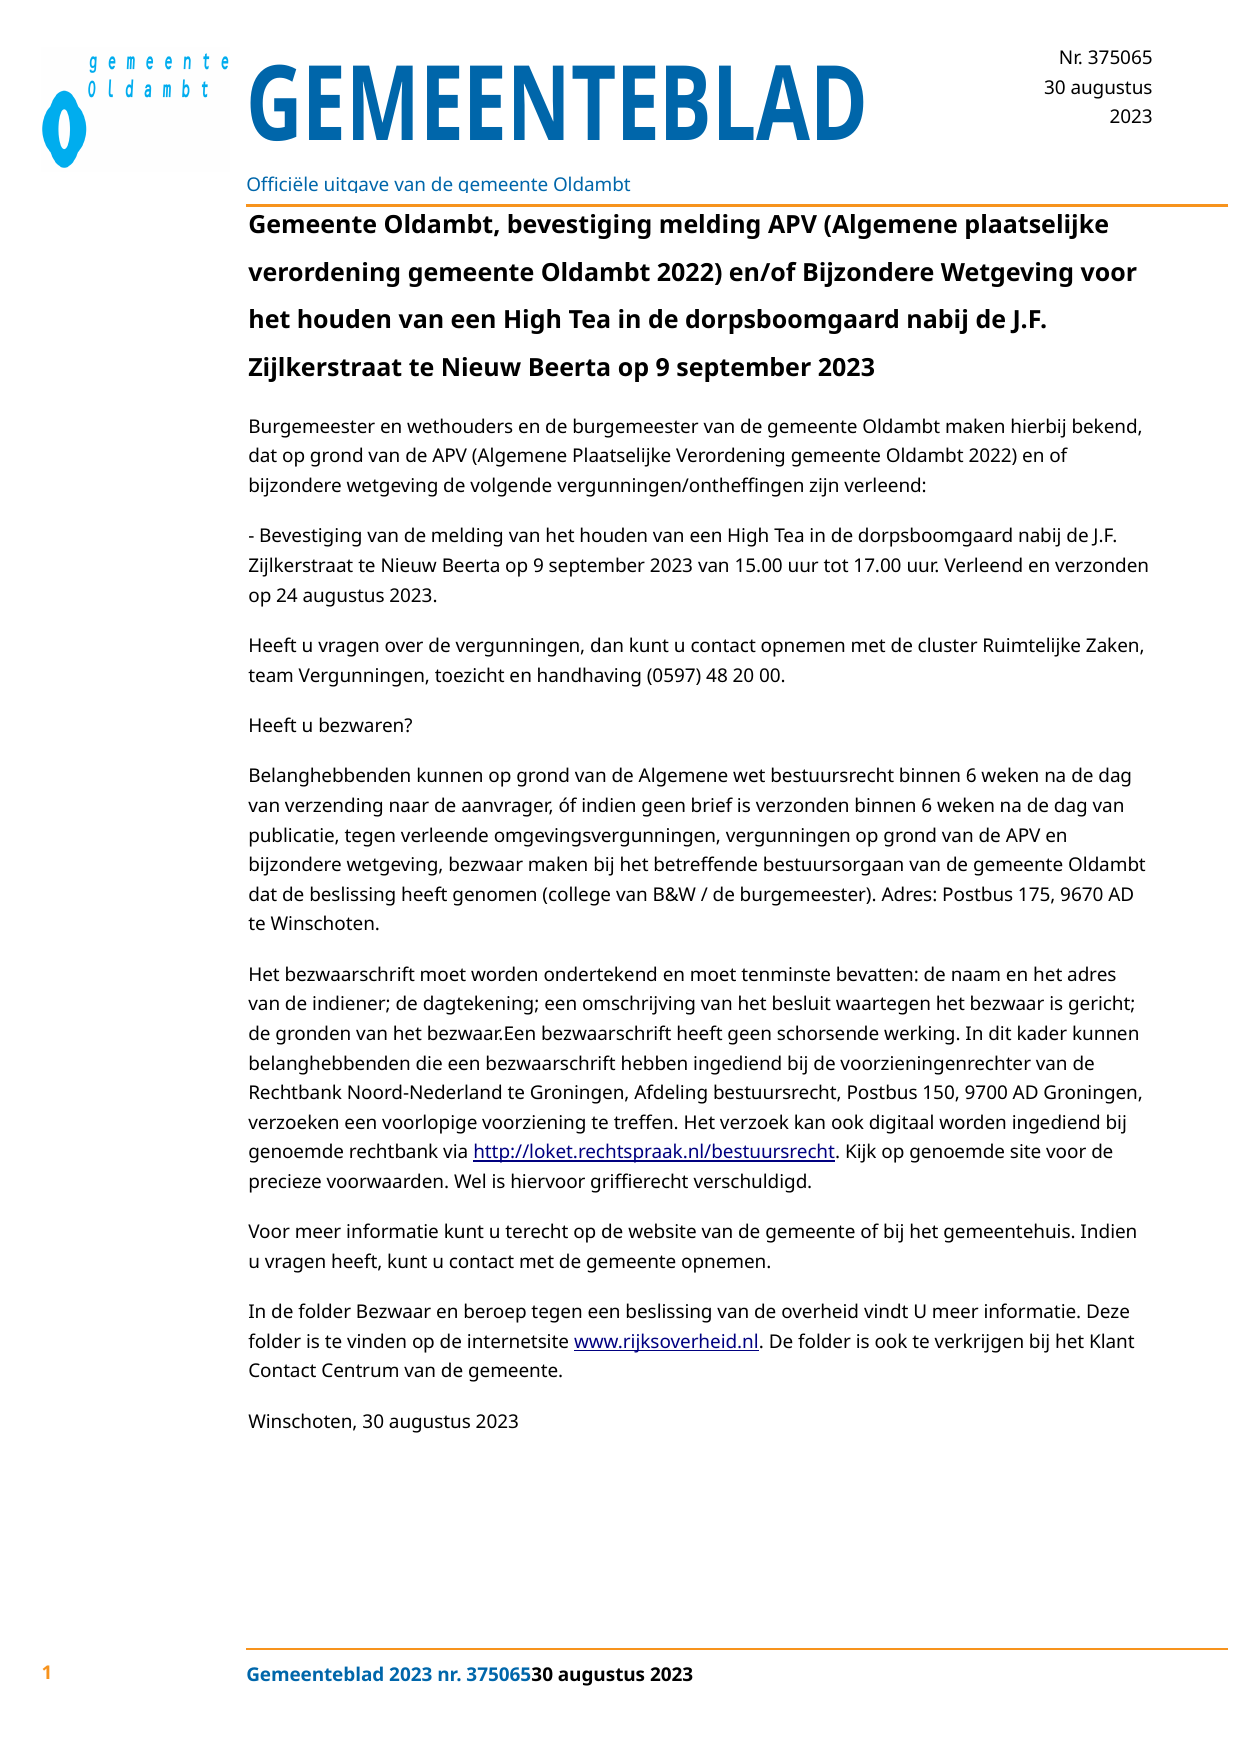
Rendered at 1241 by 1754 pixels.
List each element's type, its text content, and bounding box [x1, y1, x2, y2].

text Burgemeester en wethouders en de burgemeester van de gemeente Oldambt maken hierbij bekend, dat op grond van de APV (Algemene Plaatselijke Verordening gemeente Oldambt 2022) en of bijzondere wetgeving de volgende vergunningen/ontheffingen zijn verleend: [248, 413, 1152, 498]
text Het bezwaarschrift moet worden ondertekend en moet tenminste bevatten: de naam en het adres van de indiener; de dagtekening; een omschrijving van het besluit waartegen het bezwaar is gericht; de gronden van het bezwaar.Een bezwaarschrift heeft geen schorsende werking. In dit kader kunnen belanghebbenden die een bezwaarschrift hebben ingediend bij de voorzieningenrechter van de Rechtbank Noord-Nederland te Groningen, Afdeling bestuursrecht, Postbus 150, 9700 AD Groningen, verzoeken een voorlopige voorziening te treffen. Het verzoek kan ook digitaal worden ingediend bij genoemde rechtbank via http://loket.rechtspraak.nl/bestuursrecht. Kijk op genoemde site voor de precieze voorwaarden. Wel is hiervoor griffierecht verschuldigd. [248, 961, 1152, 1194]
text Belanghebbenden kunnen op grond van de Algemene wet bestuursrecht binnen 6 weken na de dag van verzending naar de aanvrager, óf indien geen brief is verzonden binnen 6 weken na de dag van publicatie, tegen verleende omgevingsvergunningen, vergunningen op grond van de APV en bijzondere wetgeving, bezwaar maken bij het betreffende bestuursorgaan van de gemeente Oldambt dat de beslissing heeft genomen (college van B&W / de burgemeester). Adres: Postbus 175, 9670 AD te Winschoten. [248, 763, 1152, 936]
text - Bevestiging van de melding van het houden van een High Tea in de dorpsboomgaard nabij de J.F. Zijlkerstraat te Nieuw Beerta op 9 september 2023 van 15.00 uur tot 17.00 uur. Verleend en verzonden op 24 augustus 2023. [248, 523, 1152, 608]
text Heeft u vragen over de vergunningen, dan kunt u contact opnemen met de cluster Ruimtelijke Zaken, team Vergunningen, toezicht en handhaving (0597) 48 20 00. [248, 632, 1152, 688]
text Voor meer informatie kunt u terecht op de website van de gemeente of bij het gemeentehuis. Indien u vragen heeft, kunt u contact met de gemeente opnemen. [248, 1218, 1152, 1274]
text Heeft u bezwaren? [248, 712, 1152, 738]
text In de folder Bezwaar en beroep tegen een beslissing van de overheid vindt U meer informatie. Deze folder is te vinden op de internetsite www.rijksoverheid.nl. De folder is ook te verkrijgen bij het Klant Contact Centrum van de gemeente. [248, 1298, 1152, 1383]
text Gemeente Oldambt, bevestiging melding APV (Algemene plaatselijke verordening gemeente Oldambt 2022) en/of Bijzondere Wetgeving voor het houden van een High Tea in de dorpsboomgaard nabij de J.F. Zijlkerstraat te Nieuw Beerta op 9 september 2023 [248, 207, 1152, 384]
picture [41, 47, 231, 172]
text Winschoten, 30 augustus 2023 [248, 1408, 1152, 1434]
